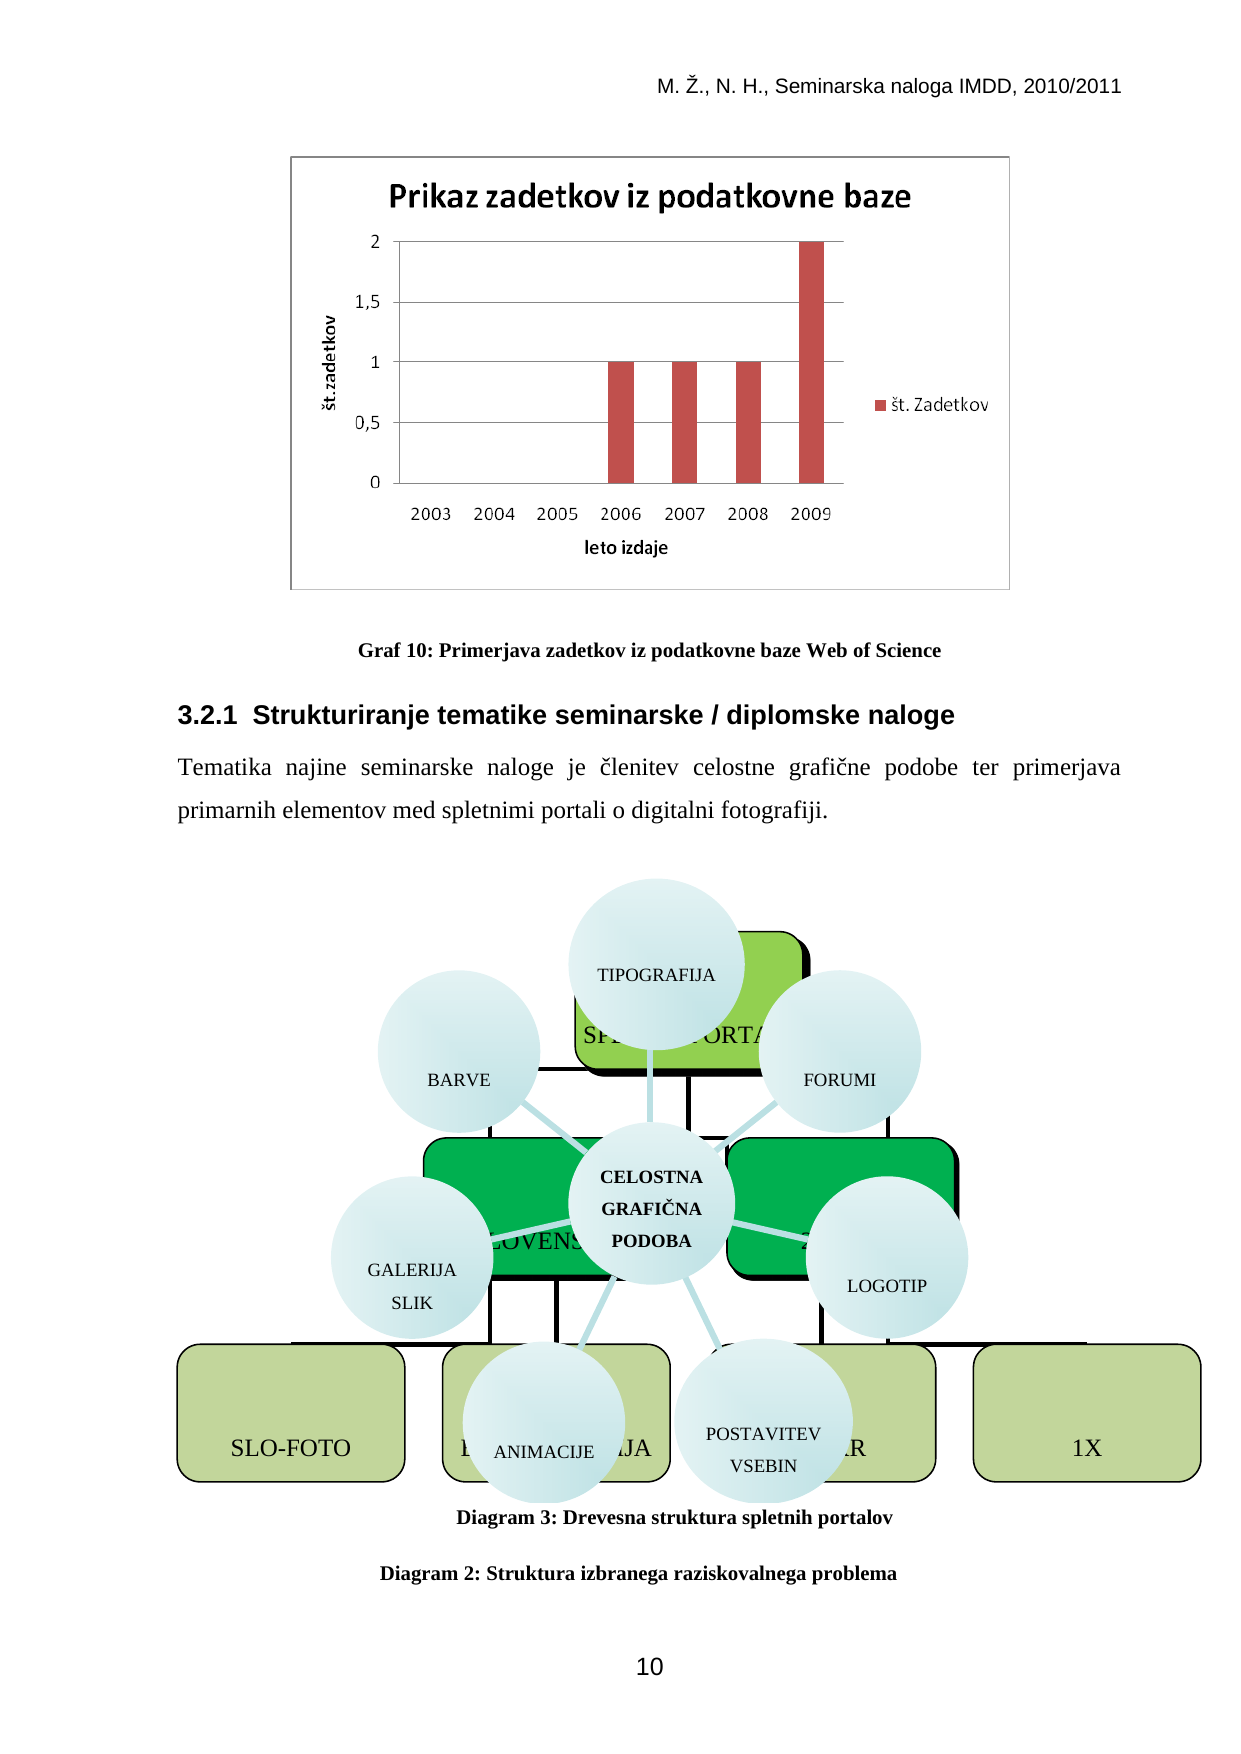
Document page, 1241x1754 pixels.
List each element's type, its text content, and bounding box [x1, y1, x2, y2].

text Diagram 3: Drevesna struktura spletnih portalov [164, 1505, 1185, 1529]
subtitle Strukturiranje tematike seminarske / diplomske naloge [177, 699, 1122, 730]
picture [377, 970, 541, 1133]
text Graf 1: Primerjava zadetkov iz podatkovne baze Web of Science [177, 638, 1122, 662]
picture [462, 1341, 626, 1503]
text Diagram 2: Struktura izbranega raziskovalnega problema [379, 1561, 1040, 1585]
text Tematika najine seminarske naloge je členitev celostne grafične podobe ter primerjava primarnih elementov med spletnimi portali o digitalni fotografiji. [177, 752, 1122, 824]
picture [289, 156, 1010, 590]
picture [674, 1338, 853, 1503]
picture [330, 1176, 494, 1339]
picture [568, 878, 745, 1051]
picture [568, 1122, 736, 1285]
picture [805, 1176, 969, 1339]
picture [758, 970, 922, 1133]
